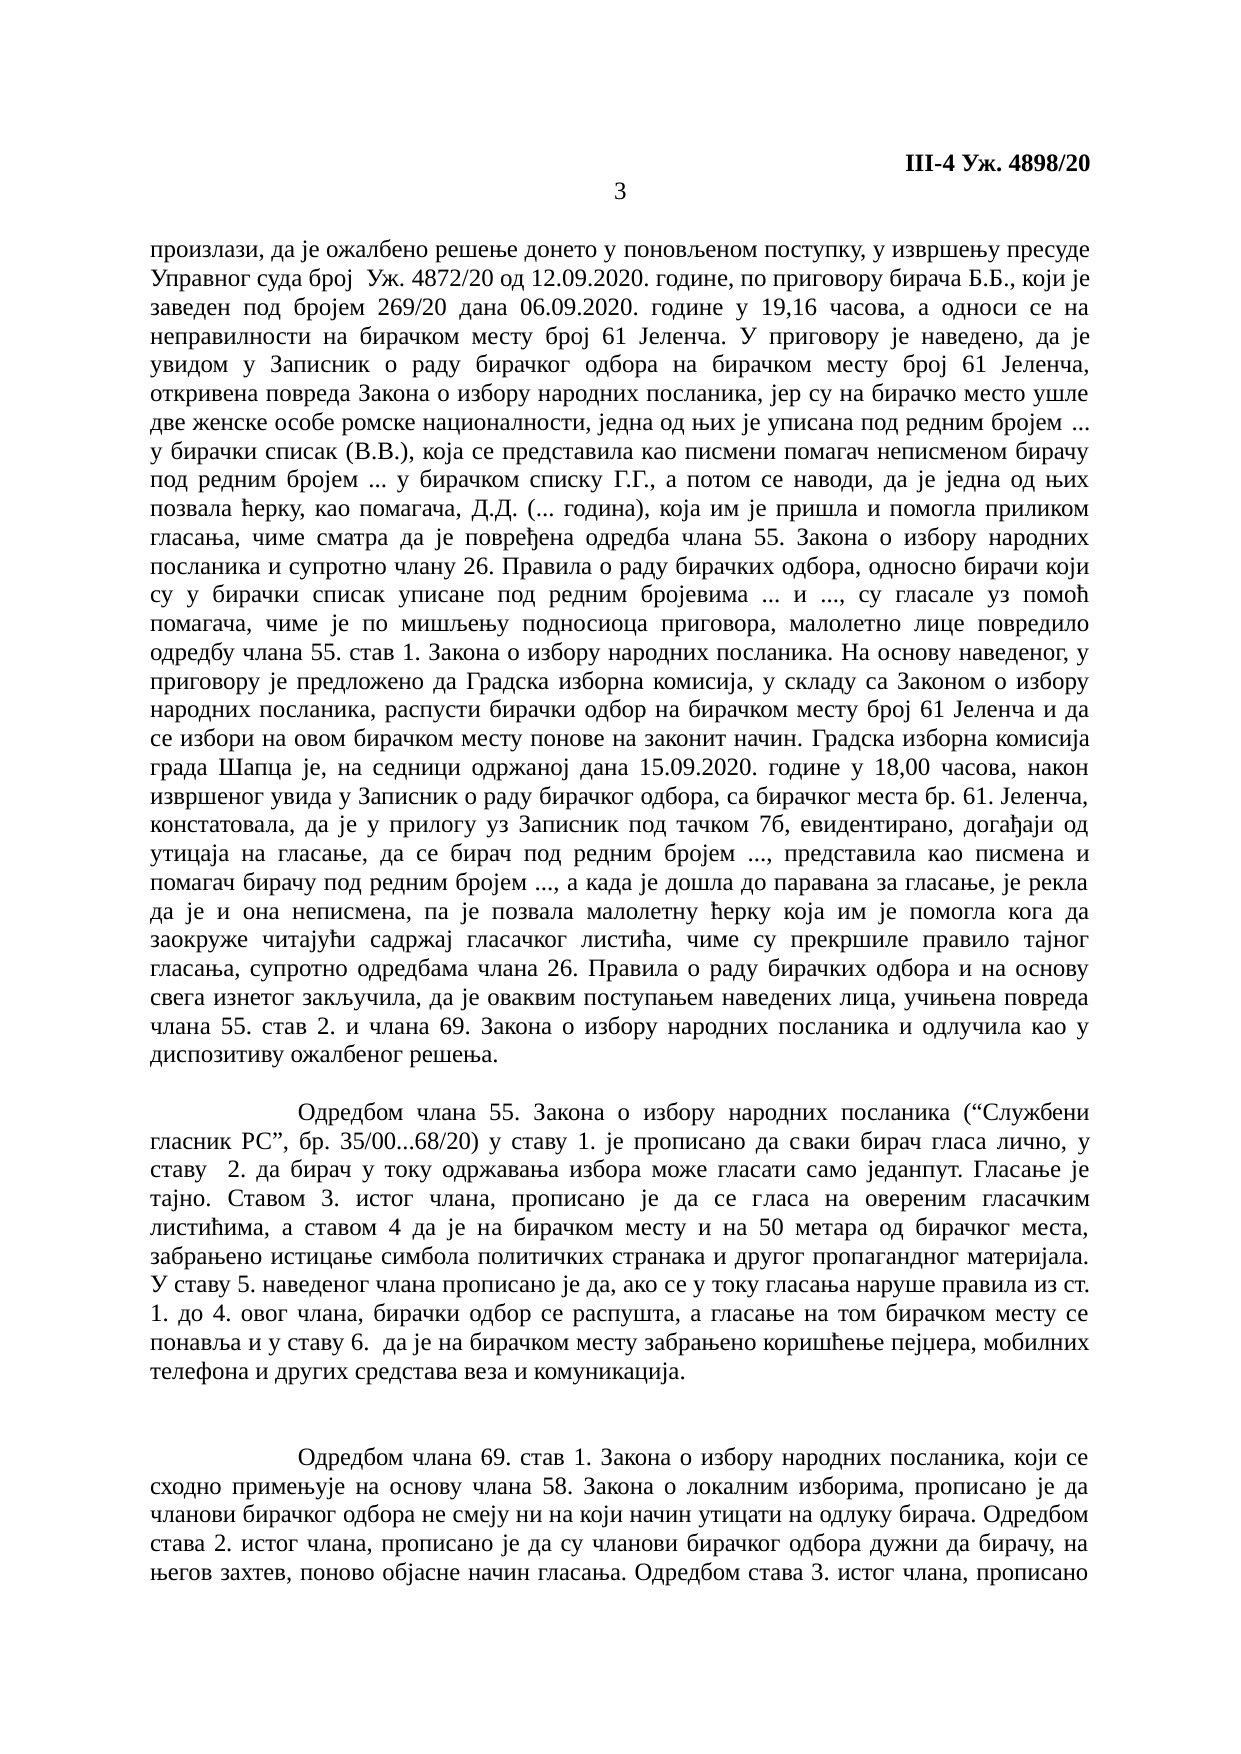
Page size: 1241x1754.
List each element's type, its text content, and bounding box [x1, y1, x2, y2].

text Одредбом члана 55. Закона о избору народних посланика (“Службени гласник РС”, бр. 35/00...68/20) у ставу 1. је прописано да сваки бирач гласа лично, у ставу 2. да бирач у току одржавања избора може гласати само једанпут. Гласање је тајно. Ставом 3. истог члана, прописано је да се гласа на овереним гласачким листићима, а ставом 4 да је на бирачком месту и на 50 метара од бирачког места, забрањено истицање симбола политичких странака и другог пропагандног материјала. У ставу 5. наведеног члана прописано је да, ако се у току гласања наруше правила из ст. 1. до 4. овог члана, бирачки одбор се распушта, а гласање на том бирачком месту се понавља и у ставу 6. да је на бирачком месту забрањено коришћење пејџера, мобилних телефона и других средстава веза и комуникација. [150, 1097, 1090, 1384]
text Одредбом члана 69. став 1. Закона о избору народних посланика, који се сходно примењује на основу члана 58. Закона о локалним изборима, прописано је да чланови бирачког одбора не смеју ни на који начин утицати на одлуку бирача. Одредбом става 2. истог члана, прописано је да су чланови бирачког одбора дужни да бирачу, на његов захтев, поново објасне начин гласања. Одредбом става 3. истог члана, прописано [150, 1442, 1090, 1586]
text произлази, да је ожалбено решење донето у поновљеном поступку, у извршењу пресуде Управног суда број Уж. 4872/20 од 12.09.2020. године, по приговору бирача Б.Б., који је заведен под бројем 269/20 дана 06.09.2020. године у 19,16 часова, а односи се на неправилности на бирачком месту број 61 Јеленча. У приговору је наведено, да је увидом у Записник о раду бирачког одбора на бирачком месту број 61 Јеленча, откривена повреда Закона о избору народних посланика, јер су на бирачко место ушле две женске особе ромске националности, једна од њих је уписана под редним бројем ... у бирачки списак (В.В.), која се представила као писмени помагач неписменом бирачу под редним бројем ... у бирачком списку Г.Г., а потом се наводи, да је једна од њих позвала ћерку, као помагача, Д.Д. (... година), која им је пришла и помогла приликом гласања, чиме сматра да је повређена одредба члана 55. Закона о избору народних посланика и супротно члану 26. Правила о раду бирачких одбора, односно бирачи који су у бирачки списак уписане под редним бројевима ... и ..., су гласале уз помоћ помагача, чиме је по мишљењу подносиоца приговора, малолетно лице повредило одредбу члана 55. став 1. Закона о избору народних посланика. На основу наведеног, у приговору је предложено да Градска изборна комисија, у складу са Законом о избору народних посланика, распусти бирачки одбор на бирачком месту број 61 Јеленча и да се избори на овом бирачком месту понове на законит начин. Градска изборна комисија града Шапца је, на седници одржаној дана 15.09.2020. године у 18,00 часова, након извршеног увида у Записник о раду бирачког одбора, са бирачког места бр. 61. Јеленча, констатовала, да је у прилогу уз Записник под тачком 7б, евидентирано, догађаји од утицаја на гласање, да се бирач под редним бројем ..., представила као писмена и помагач бирачу под редним бројем ..., а када је дошла до паравана за гласање, је рекла да је и она неписмена, па је позвала малолетну ћерку која им је помогла кога да заокруже читајући садржај гласачког листића, чиме су прекршиле правило тајног гласања, супротно одредбама члана 26. Правила о раду бирачких одбора и на основу свега изнетог закључила, да је оваквим поступањем наведених лица, учињена повреда члана 55. став 2. и члана 69. Закона о избору народних посланика и одлучила као у диспозитиву ожалбеног решења. [150, 234, 1090, 1068]
